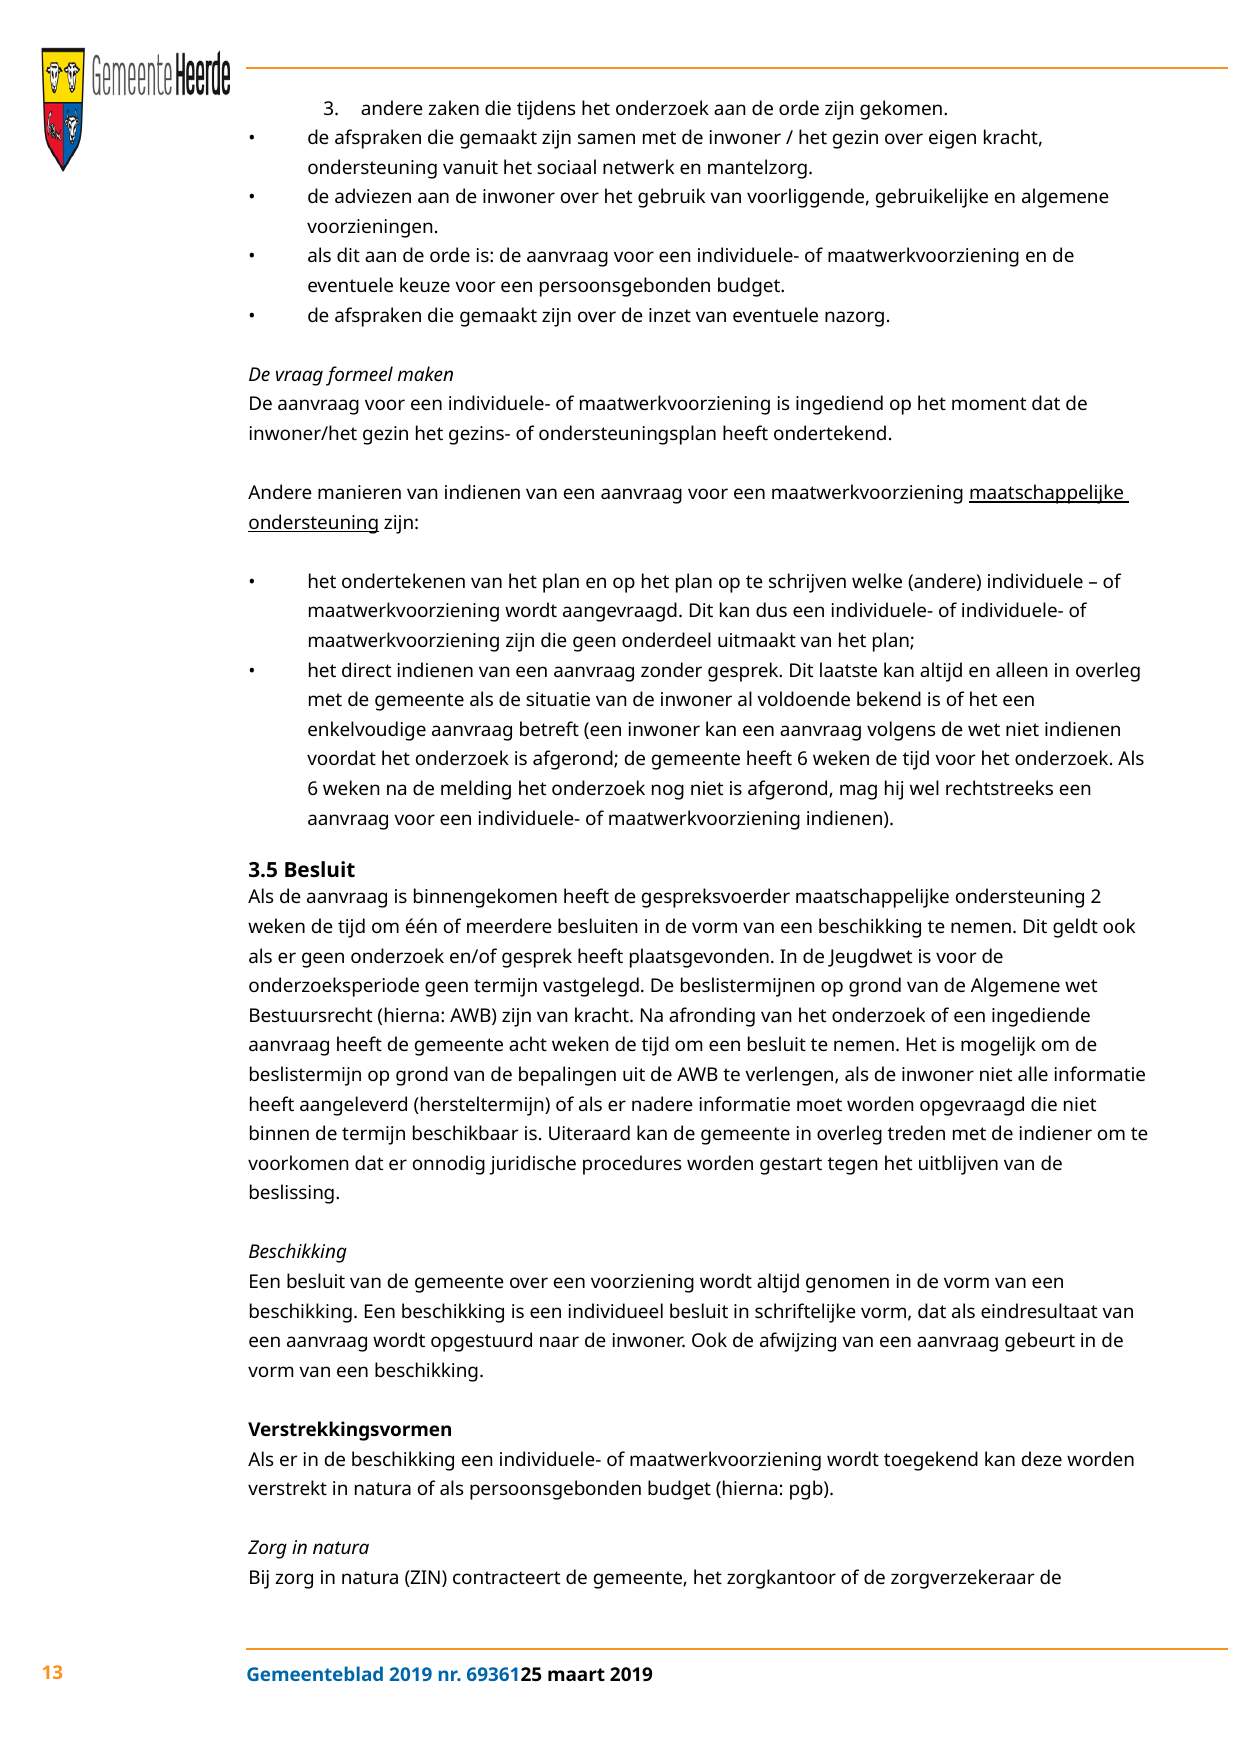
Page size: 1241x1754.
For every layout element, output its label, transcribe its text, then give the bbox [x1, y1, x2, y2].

list de afspraken die gemaakt zijn over de inzet van eventuele nazorg. [248, 302, 1152, 328]
text De vraag formeel maken [248, 361, 1152, 387]
list als dit aan de orde is: de aanvraag voor een individuele- of maatwerkvoorziening en de eventuele keuze voor een persoonsgebonden budget. [248, 243, 1152, 298]
text Als de aanvraag is binnengekomen heeft de gespreksvoerder maatschappelijke ondersteuning 2 weken de tijd om één of meerdere besluiten in de vorm van een beschikking te nemen. Dit geldt ook als er geen onderzoek en/of gesprek heeft plaatsgevonden. In de Jeugdwet is voor de onderzoeksperiode geen termijn vastgelegd. De beslistermijnen op grond van de Algemene wet Bestuursrecht (hierna: AWB) zijn van kracht. Na afronding van het onderzoek of een ingediende aanvraag heeft de gemeente acht weken de tijd om een besluit te nemen. Het is mogelijk om de beslistermijn op grond van de bepalingen uit de AWB te verlengen, als de inwoner niet alle informatie heeft aangeleverd (hersteltermijn) of als er nadere informatie moet worden opgevraagd die niet binnen de termijn beschikbaar is. Uiteraard kan de gemeente in overleg treden met de indiener om te voorkomen dat er onnodig juridische procedures worden gestart tegen het uitblijven van de beslissing. [248, 884, 1152, 1205]
text De aanvraag voor een individuele- of maatwerkvoorziening is ingediend op het moment dat de inwoner/het gezin het gezins- of ondersteuningsplan heeft ondertekend. [248, 391, 1152, 446]
list het ondertekenen van het plan en op het plan op te schrijven welke (andere) individuele – of maatwerkvoorziening wordt aangevraagd. Dit kan dus een individuele- of individuele- of maatwerkvoorziening zijn die geen onderdeel uitmaakt van het plan; [248, 568, 1152, 653]
text Een besluit van de gemeente over een voorziening wordt altijd genomen in de vorm van een beschikking. Een beschikking is een individueel besluit in schriftelijke vorm, dat als eindresultaat van een aanvraag wordt opgestuurd naar de inwoner. Ook de afwijzing van een aanvraag gebeurt in de vorm van een beschikking. [248, 1268, 1152, 1383]
text Zorg in natura [248, 1534, 1152, 1560]
list de adviezen aan de inwoner over het gebruik van voorliggende, gebruikelijke en algemene voorzieningen. [248, 183, 1152, 239]
text Als er in de beschikking een individuele- of maatwerkvoorziening wordt toegekend kan deze worden verstrekt in natura of als persoonsgebonden budget (hierna: pgb). [248, 1446, 1152, 1501]
text Verstrekkingsvormen [248, 1416, 1152, 1442]
list het direct indienen van een aanvraag zonder gesprek. Dit laatste kan altijd en alleen in overleg met de gemeente als de situatie van de inwoner al voldoende bekend is of het een enkelvoudige aanvraag betreft (een inwoner kan een aanvraag volgens de wet niet indienen voordat het onderzoek is afgerond; de gemeente heeft 6 weken de tijd voor het onderzoek. Als 6 weken na de melding het onderzoek nog niet is afgerond, mag hij wel rechtstreeks een aanvraag voor een individuele- of maatwerkvoorziening indienen). [248, 657, 1152, 831]
list andere zaken die tijdens het onderzoek aan de orde zijn gekomen. [323, 95, 1152, 121]
text Bij zorg in natura (ZIN) contracteert de gemeente, het zorgkantoor of de zorgverzekeraar de [248, 1564, 1152, 1590]
text 3.5 Besluit [248, 855, 1152, 884]
text Andere manieren van indienen van een aanvraag voor een maatwerkvoorziening maatschappelijke ondersteuning zijn: [248, 479, 1152, 535]
picture [41, 47, 231, 172]
text Beschikking [248, 1239, 1152, 1264]
list de afspraken die gemaakt zijn samen met de inwoner / het gezin over eigen kracht, ondersteuning vanuit het sociaal netwerk en mantelzorg. [248, 124, 1152, 180]
